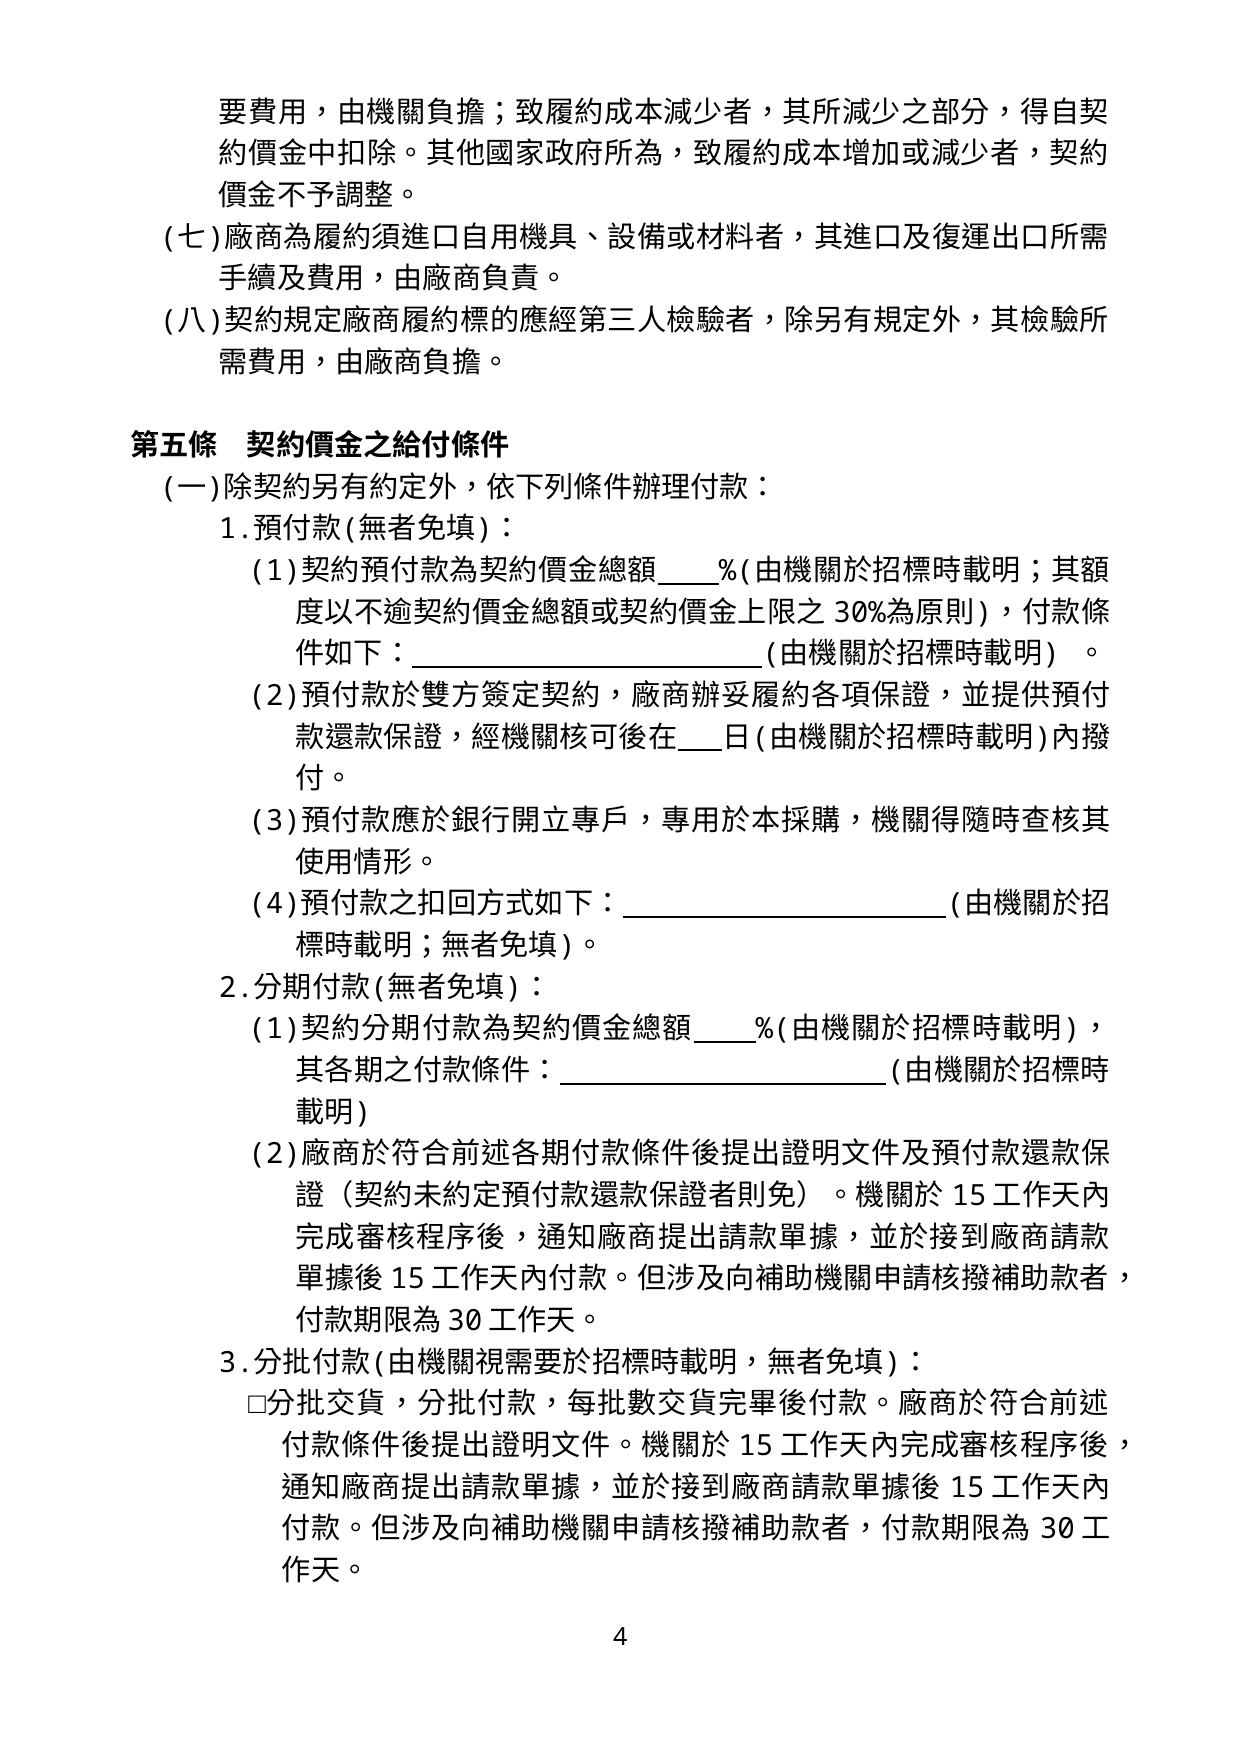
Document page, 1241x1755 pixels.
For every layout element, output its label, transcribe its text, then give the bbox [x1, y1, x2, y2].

text (1)契約分期付款為契約價金總額 %(由機關於招標時載明)，其各期之付款條件： (由機關於招標時載明) [248, 1005, 1110, 1130]
text (4)預付款之扣回方式如下： (由機關於招標時載明；無者免填)。 [248, 880, 1110, 964]
text 第五條 契約價金之給付條件 [130, 422, 1110, 464]
text 3.分批付款(由機關視需要於招標時載明，無者免填)： [218, 1339, 1104, 1380]
text 1.預付款(無者免填)： [218, 505, 1104, 547]
text (七)廠商為履約須進口自用機具、設備或材料者，其進口及復運出口所需手續及費用，由廠商負責。 [159, 214, 1110, 297]
text (一)除契約另有約定外，依下列條件辦理付款： [159, 464, 1110, 505]
text 2.分期付款(無者免填)： [218, 964, 1104, 1005]
text (2)預付款於雙方簽定契約，廠商辦妥履約各項保證，並提供預付款還款保證，經機關核可後在 日(由機關於招標時載明)內撥付。 [248, 672, 1110, 797]
text □分批交貨，分批付款，每批數交貨完畢後付款。廠商於符合前述付款條件後提出證明文件。機關於15工作天內完成審核程序後，通知廠商提出請款單據，並於接到廠商請款單據後15工作天內付款。但涉及向補助機關申請核撥補助款者，付款期限為30工作天。 [248, 1380, 1110, 1589]
text (3)預付款應於銀行開立專戶，專用於本採購，機關得隨時查核其使用情形。 [248, 797, 1110, 880]
text (1)契約預付款為契約價金總額 %(由機關於招標時載明；其額度以不逾契約價金總額或契約價金上限之30%為原則)，付款條件如下： (由機關於招標時載明) 。 [248, 547, 1110, 672]
text 要費用，由機關負擔；致履約成本減少者，其所減少之部分，得自契約價金中扣除。其他國家政府所為，致履約成本增加或減少者，契約價金不予調整。 [159, 89, 1110, 214]
text (八)契約規定廠商履約標的應經第三人檢驗者，除另有規定外，其檢驗所需費用，由廠商負擔。 [159, 297, 1110, 380]
text (2)廠商於符合前述各期付款條件後提出證明文件及預付款還款保證（契約未約定預付款還款保證者則免）。機關於15工作天內完成審核程序後，通知廠商提出請款單據，並於接到廠商請款單據後15工作天內付款。但涉及向補助機關申請核撥補助款者，付款期限為30工作天。 [248, 1130, 1110, 1339]
